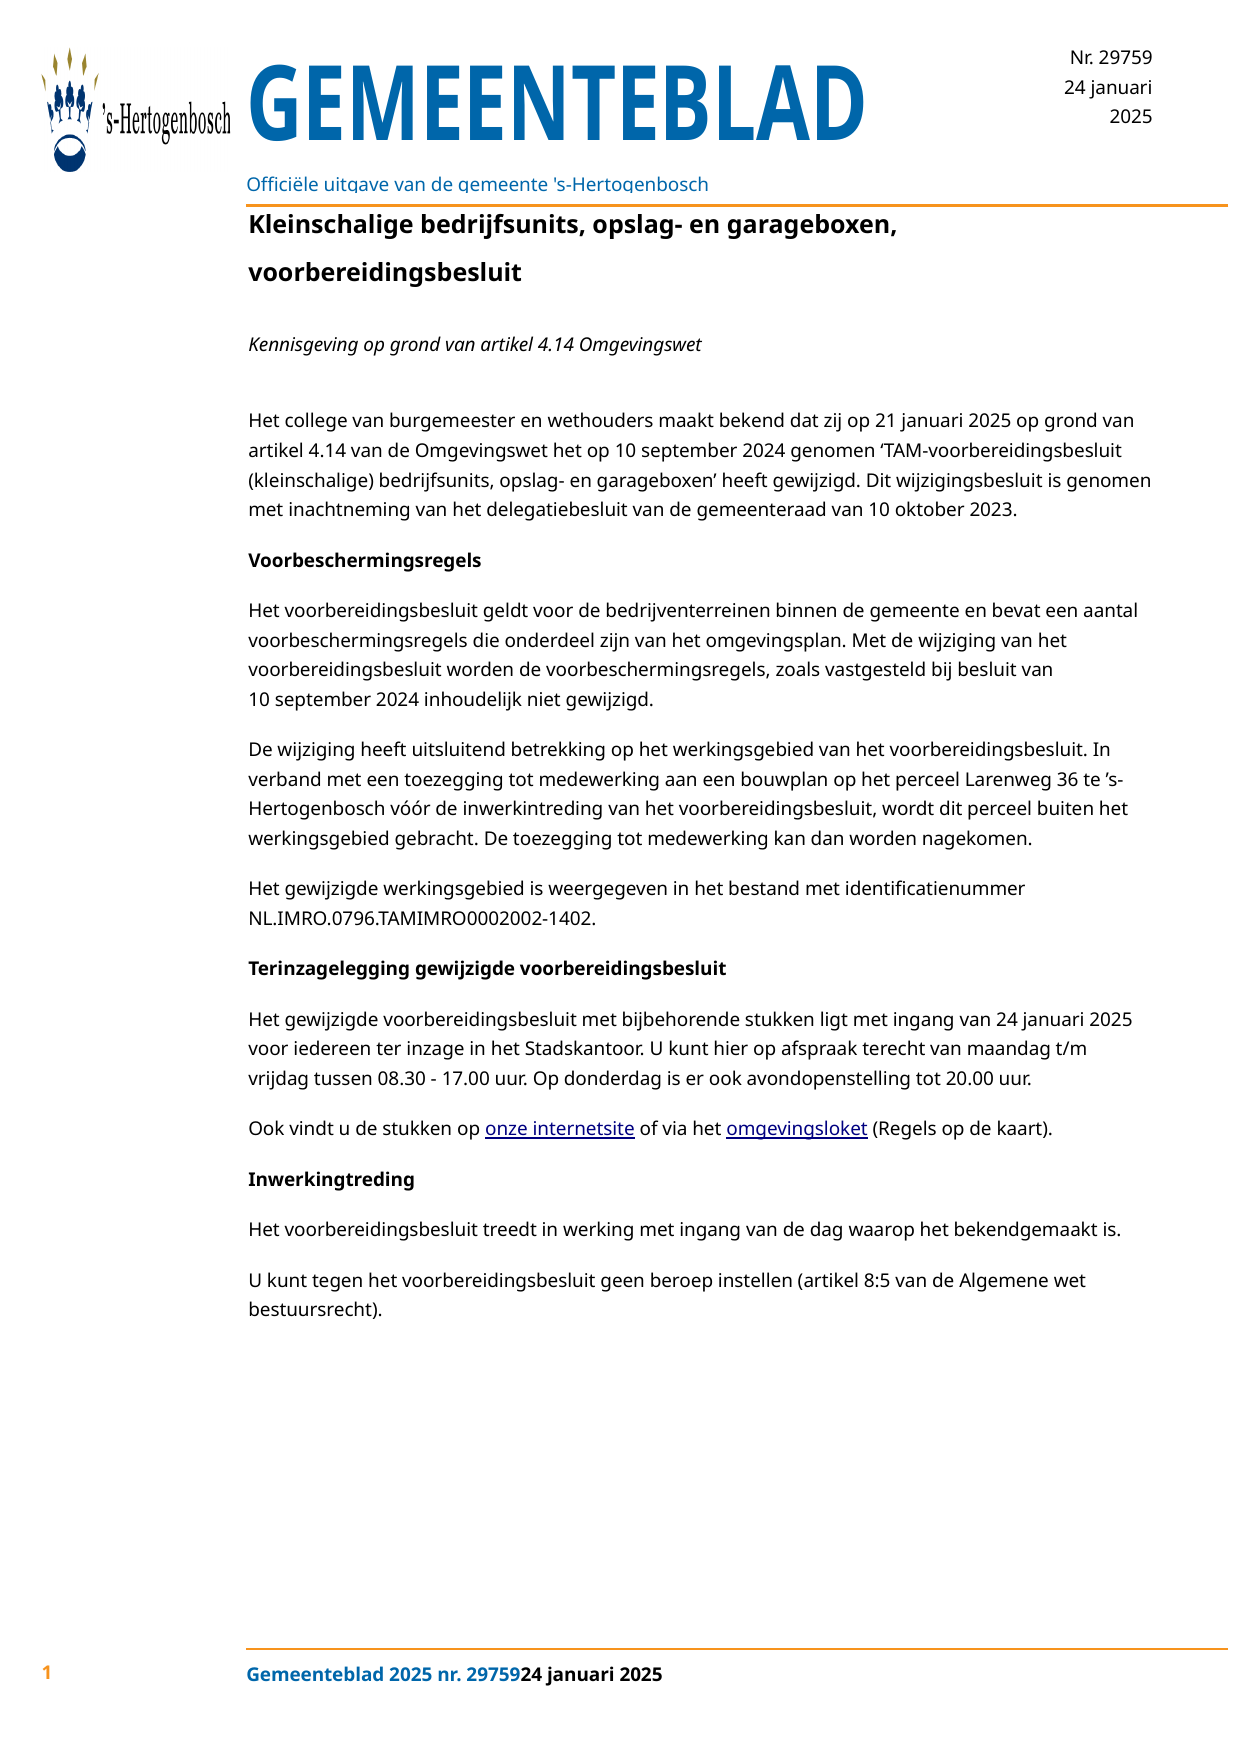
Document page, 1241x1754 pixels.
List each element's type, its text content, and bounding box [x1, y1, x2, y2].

text Het voorbereidingsbesluit geldt voor de bedrijventerreinen binnen de gemeente en bevat een aantal voorbeschermingsregels die onderdeel zijn van het omgevingsplan. Met de wijziging van het voorbereidingsbesluit worden de voorbeschermingsregels, zoals vastgesteld bij besluit van 10 september 2024 inhoudelijk niet gewijzigd. [248, 597, 1152, 712]
text Kleinschalige bedrijfsunits, opslag- en garageboxen, voorbereidingsbesluit [248, 207, 1152, 288]
text Kennisgeving op grond van artikel 4.14 Omgevingswet [248, 331, 1152, 357]
text Het college van burgemeester en wethouders maakt bekend dat zij op 21 januari 2025 op grond van artikel 4.14 van de Omgevingswet het op 10 september 2024 genomen ‘TAM-voorbereidingsbesluit (kleinschalige) bedrijfsunits, opslag- en garageboxen’ heeft gewijzigd. Dit wijzigingsbesluit is genomen met inachtneming van het delegatiebesluit van de gemeenteraad van 10 oktober 2023. [248, 408, 1152, 522]
text Het gewijzigde werkingsgebied is weergegeven in het bestand met identificatienummer NL.IMRO.0796.TAMIMRO0002002-1402. [248, 876, 1152, 931]
text Inwerkingtreding [248, 1166, 1152, 1192]
text U kunt tegen het voorbereidingsbesluit geen beroep instellen (artikel 8:5 van de Algemene wet bestuursrecht). [248, 1267, 1152, 1322]
picture [41, 47, 231, 172]
text Terinzagelegging gewijzigde voorbereidingsbesluit [248, 956, 1152, 981]
text Ook vindt u de stukken op onze internetsite of via het omgevingsloket (Regels op de kaart). [248, 1116, 1152, 1141]
text Het voorbereidingsbesluit treedt in werking met ingang van de dag waarop het bekendgemaakt is. [248, 1216, 1152, 1242]
text Voorbeschermingsregels [248, 547, 1152, 572]
text Het gewijzigde voorbereidingsbesluit met bijbehorende stukken ligt met ingang van 24 januari 2025 voor iedereen ter inzage in het Stadskantoor. U kunt hier op afspraak terecht van maandag t/m vrijdag tussen 08.30 - 17.00 uur. Op donderdag is er ook avondopenstelling tot 20.00 uur. [248, 1006, 1152, 1091]
text De wijziging heeft uitsluitend betrekking op het werkingsgebied van het voorbereidingsbesluit. In verband met een toezegging tot medewerking aan een bouwplan op het perceel Larenweg 36 te ’s-Hertogenbosch vóór de inwerkintreding van het voorbereidingsbesluit, wordt dit perceel buiten het werkingsgebied gebracht. De toezegging tot medewerking kan dan worden nagekomen. [248, 736, 1152, 851]
